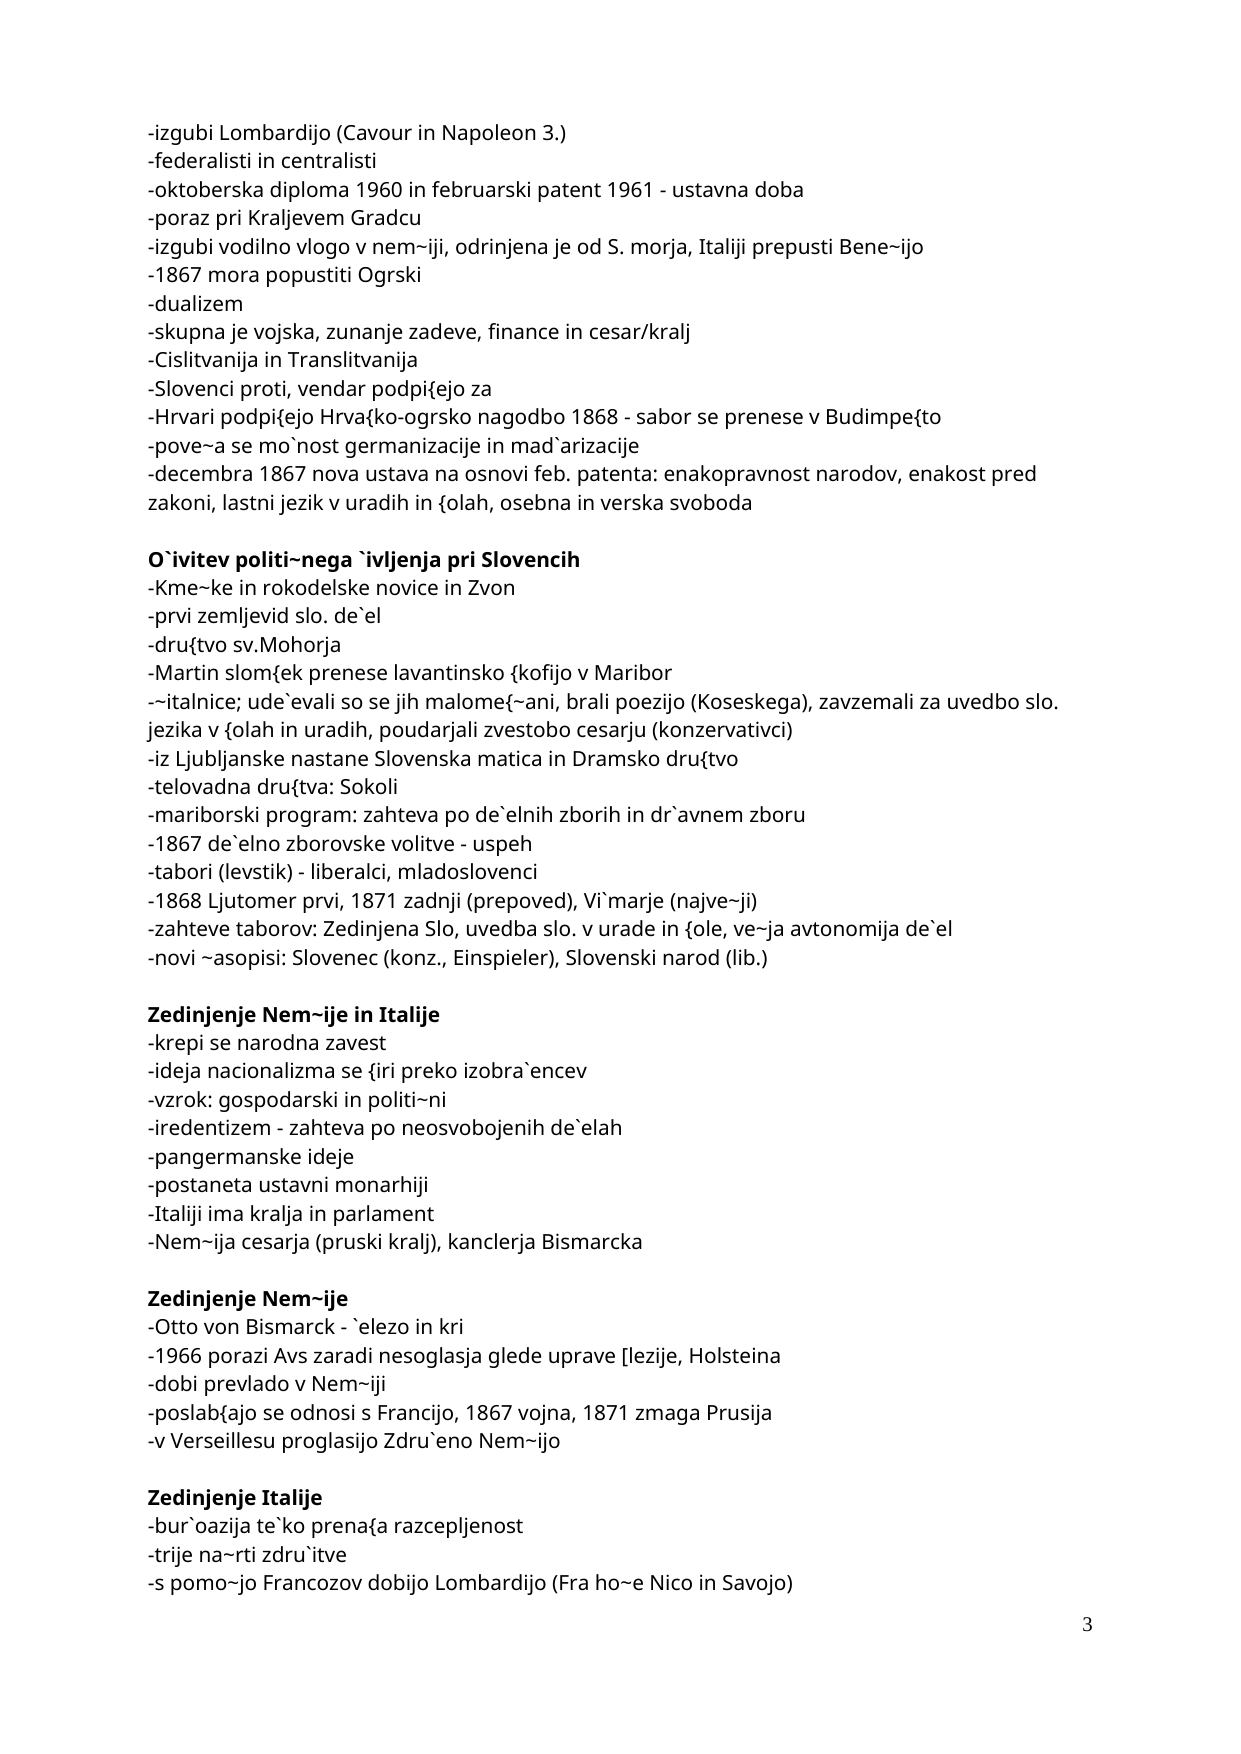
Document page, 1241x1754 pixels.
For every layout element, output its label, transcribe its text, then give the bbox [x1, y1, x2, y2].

text -Cislitvanija in Translitvanija [148, 346, 1092, 374]
text -Otto von Bismarck - `elezo in kri [148, 1312, 1092, 1341]
text -poslab{ajo se odnosi s Francijo, 1867 vojna, 1871 zmaga Prusija [148, 1398, 1092, 1426]
text -zahteve taborov: Zedinjena Slo, uvedba slo. v urade in {ole, ve~ja avtonomija de`el [148, 914, 1092, 943]
text Zedinjenje Italije [148, 1483, 1092, 1512]
text -1867 mora popustiti Ogrski [148, 260, 1092, 289]
text -izgubi vodilno vlogo v nem~iji, odrinjena je od S. morja, Italiji prepusti Bene~ijo [148, 232, 1092, 260]
text -1867 de`elno zborovske volitve - uspeh [148, 829, 1092, 857]
text -federalisti in centralisti [148, 147, 1092, 175]
text -pangermanske ideje [148, 1142, 1092, 1170]
text -1966 porazi Avs zaradi nesoglasja glede uprave [lezije, Holsteina [148, 1341, 1092, 1369]
text -poraz pri Kraljevem Gradcu [148, 203, 1092, 232]
text -iredentizem - zahteva po neosvobojenih de`elah [148, 1113, 1092, 1142]
text -trije na~rti zdru`itve [148, 1540, 1092, 1568]
text -prvi zemljevid slo. de`el [148, 602, 1092, 630]
text O`ivitev politi~nega `ivljenja pri Slovencih [148, 545, 1092, 573]
text -tabori (levstik) - liberalci, mladoslovenci [148, 857, 1092, 886]
text -postaneta ustavni monarhiji [148, 1170, 1092, 1199]
text -novi ~asopisi: Slovenec (konz., Einspieler), Slovenski narod (lib.) [148, 943, 1092, 971]
text -izgubi Lombardijo (Cavour in Napoleon 3.) [148, 118, 1092, 147]
text -Nem~ija cesarja (pruski kralj), kanclerja Bismarcka [148, 1227, 1092, 1256]
text -dru{tvo sv.Mohorja [148, 630, 1092, 658]
text -Italiji ima kralja in parlament [148, 1199, 1092, 1227]
text -Hrvari podpi{ejo Hrva{ko-ogrsko nagodbo 1868 - sabor se prenese v Budimpe{to [148, 402, 1092, 431]
text -vzrok: gospodarski in politi~ni [148, 1085, 1092, 1113]
text -s pomo~jo Francozov dobijo Lombardijo (Fra ho~e Nico in Savojo) [148, 1568, 1092, 1597]
text -skupna je vojska, zunanje zadeve, finance in cesar/kralj [148, 317, 1092, 346]
text -telovadna dru{tva: Sokoli [148, 772, 1092, 801]
text -decembra 1867 nova ustava na osnovi feb. patenta: enakopravnost narodov, enakost pred zakoni, lastni jezik v uradih in {olah, osebna in verska svoboda [148, 459, 1092, 516]
text -v Verseillesu proglasijo Zdru`eno Nem~ijo [148, 1426, 1092, 1455]
text -iz Ljubljanske nastane Slovenska matica in Dramsko dru{tvo [148, 744, 1092, 772]
text -ideja nacionalizma se {iri preko izobra`encev [148, 1057, 1092, 1085]
text -Martin slom{ek prenese lavantinsko {kofijo v Maribor [148, 658, 1092, 687]
text -pove~a se mo`nost germanizacije in mad`arizacije [148, 431, 1092, 459]
text Zedinjenje Nem~ije in Italije [148, 1000, 1092, 1028]
text -dualizem [148, 289, 1092, 317]
text -krepi se narodna zavest [148, 1028, 1092, 1057]
text -bur`oazija te`ko prena{a razcepljenost [148, 1512, 1092, 1540]
text Zedinjenje Nem~ije [148, 1284, 1092, 1312]
text -Kme~ke in rokodelske novice in Zvon [148, 573, 1092, 602]
text -oktoberska diploma 1960 in februarski patent 1961 - ustavna doba [148, 175, 1092, 203]
text -1868 Ljutomer prvi, 1871 zadnji (prepoved), Vi`marje (najve~ji) [148, 886, 1092, 914]
text -Slovenci proti, vendar podpi{ejo za [148, 374, 1092, 402]
text -dobi prevlado v Nem~iji [148, 1369, 1092, 1398]
text -~italnice; ude`evali so se jih malome{~ani, brali poezijo (Koseskega), zavzemali za uvedbo slo. jezika v {olah in uradih, poudarjali zvestobo cesarju (konzervativci) [148, 687, 1092, 744]
text -mariborski program: zahteva po de`elnih zborih in dr`avnem zboru [148, 801, 1092, 829]
